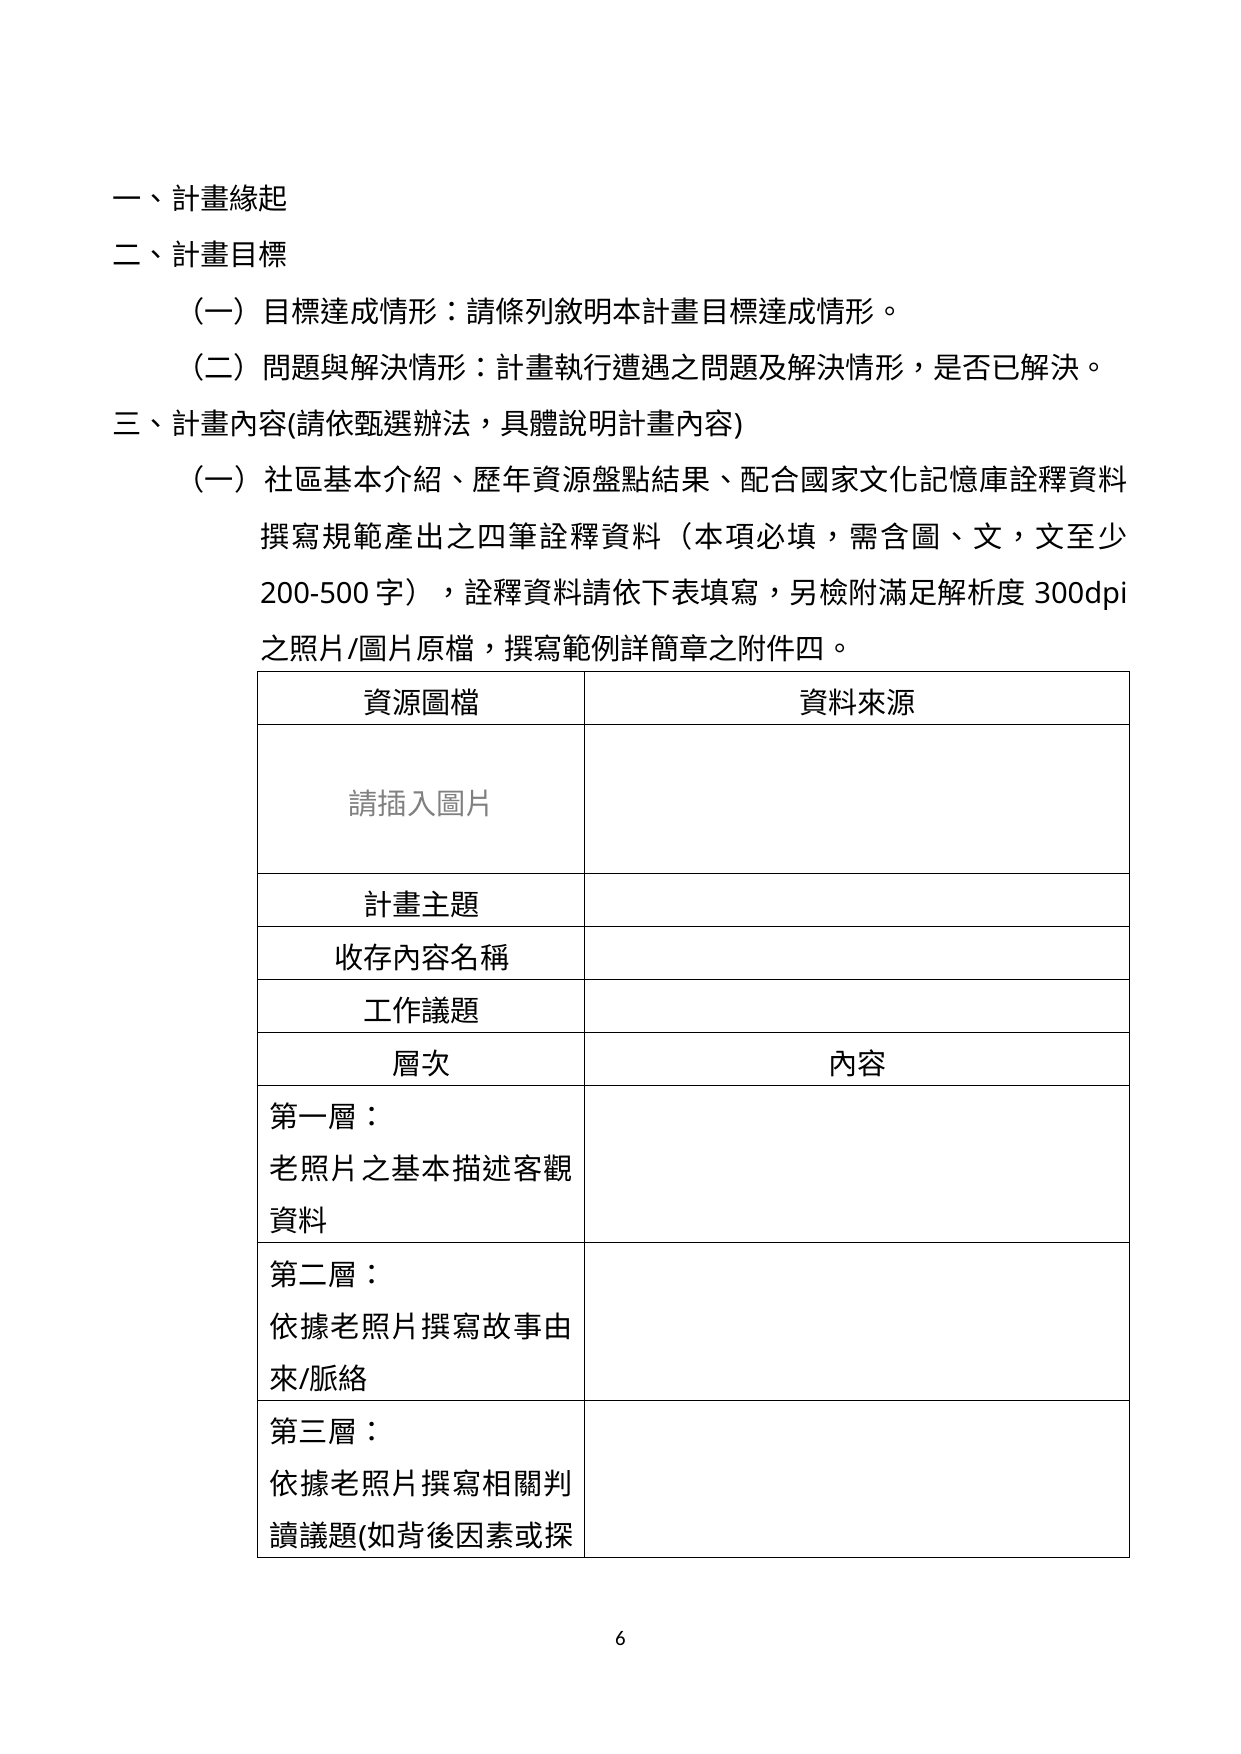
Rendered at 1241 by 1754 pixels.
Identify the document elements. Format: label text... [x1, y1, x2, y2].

table_cell 計畫主題 [258, 874, 584, 926]
text （一）目標達成情形：請條列敘明本計畫目標達成情形。 [175, 277, 1128, 333]
table_cell 第一層： 老照片之基本描述客觀資料 [258, 1086, 584, 1242]
text （二）問題與解決情形：計畫執行遭遇之問題及解決情形，是否已解決。 [175, 333, 1128, 389]
table_cell [585, 874, 1129, 926]
table_cell 收存內容名稱 [258, 927, 584, 979]
table_cell 層次 [258, 1033, 584, 1085]
table_header 資料來源 [585, 672, 1129, 724]
table_cell 請插入圖片 [258, 725, 584, 872]
text （一）社區基本介紹、歷年資源盤點結果、配合國家文化記憶庫詮釋資料撰寫規範產出之四筆詮釋資料（本項必填，需含圖、文，文至少200-500字），詮釋資料請依下表填寫，另檢附滿足解析度300dpi之照片/圖片原檔，撰寫範例詳簡章之附件四。 [175, 446, 1128, 671]
table_cell 第二層： 依據老照片撰寫故事由來/脈絡 [258, 1243, 584, 1399]
table_header 資源圖檔 [258, 672, 584, 724]
text 三、計畫內容(請依甄選辦法，具體說明計畫內容) [112, 389, 1128, 446]
table_cell [585, 1401, 1129, 1557]
table_cell [585, 927, 1129, 979]
table_cell [585, 725, 1129, 872]
table_cell [585, 1086, 1129, 1242]
text 二、計畫目標 [112, 221, 1128, 277]
table_cell 內容 [585, 1033, 1129, 1085]
table_cell [585, 1243, 1129, 1399]
table_cell [585, 980, 1129, 1032]
table_cell 工作議題 [258, 980, 584, 1032]
table_cell 第三層： 依據老照片撰寫相關判讀議題(如背後因素或探 [258, 1401, 584, 1557]
text 一、計畫緣起 [112, 164, 1128, 221]
